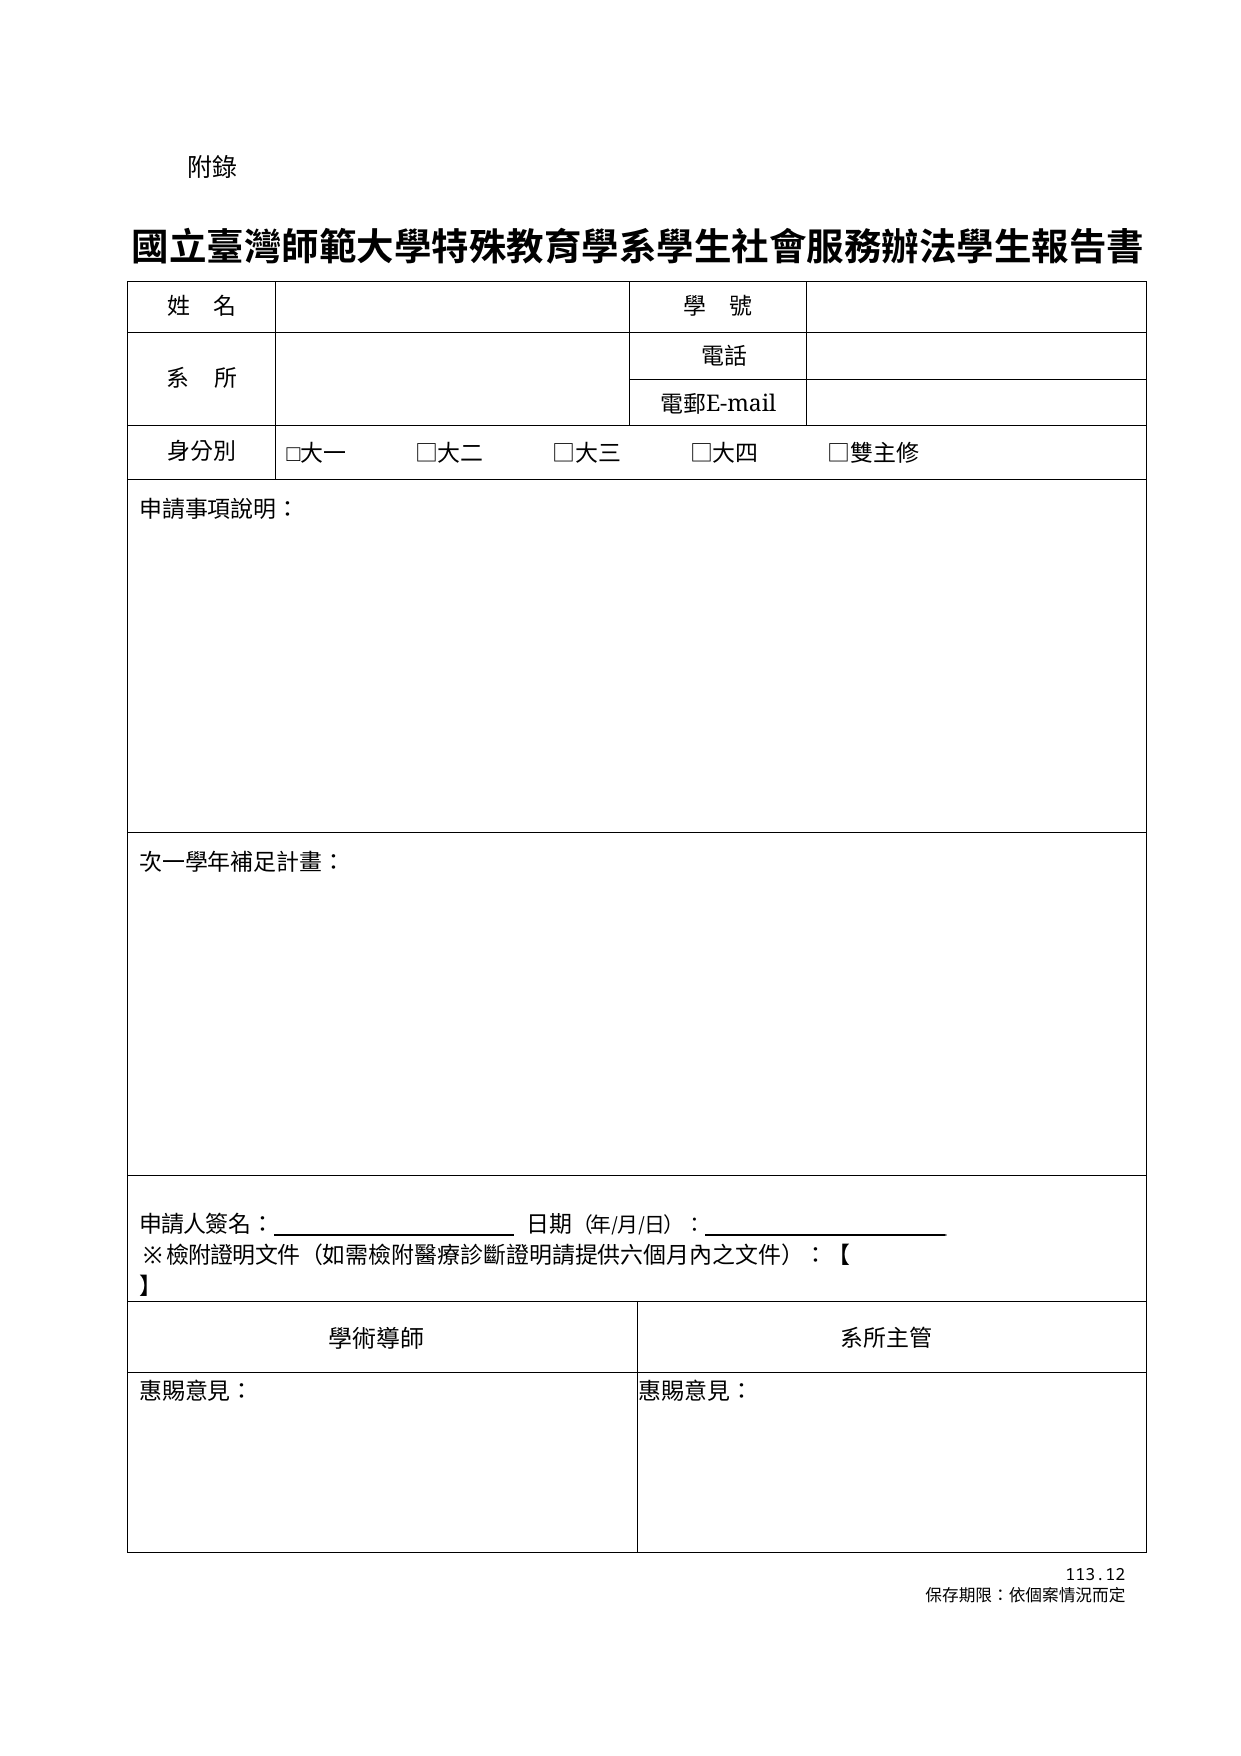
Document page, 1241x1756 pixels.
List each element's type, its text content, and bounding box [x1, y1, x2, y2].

text 附錄 [187, 148, 1053, 184]
text 保存期限：依個案情況而定 [694, 1584, 1125, 1605]
table_cell 身分別 [128, 426, 275, 478]
table_header [276, 282, 629, 332]
table_cell 次一學年補足計畫： [128, 833, 1146, 1175]
table_cell 申請事項說明： [128, 480, 1146, 832]
table_cell [807, 333, 1146, 378]
table_cell [807, 380, 1146, 424]
table_header 姓 名 [128, 282, 275, 332]
table_cell □大一 □大二 □大三 □大四 □雙主修 [276, 426, 1146, 478]
table_cell 電郵E-mail [630, 380, 806, 424]
table_header [807, 282, 1146, 332]
table_cell 申請人簽名： 日期（年/月/日）： ※檢附證明文件（如需檢附醫療診斷證明請提供六個月內之文件）：【 】 [128, 1176, 1146, 1301]
table_header 學 號 [630, 282, 806, 332]
table_cell 電話 [630, 333, 806, 378]
table_cell 惠賜意見： [128, 1373, 637, 1552]
text 113.12 [694, 1564, 1125, 1584]
table_cell 惠賜意見： [638, 1373, 1146, 1552]
text 國立臺灣師範大學特殊教育學系學生社會服務辦法學生報告書 [128, 227, 1147, 269]
table_cell 系所主管 [638, 1302, 1146, 1372]
table_cell 學術導師 [128, 1302, 637, 1372]
table_cell [276, 333, 629, 424]
table_cell 系所 [128, 333, 275, 424]
